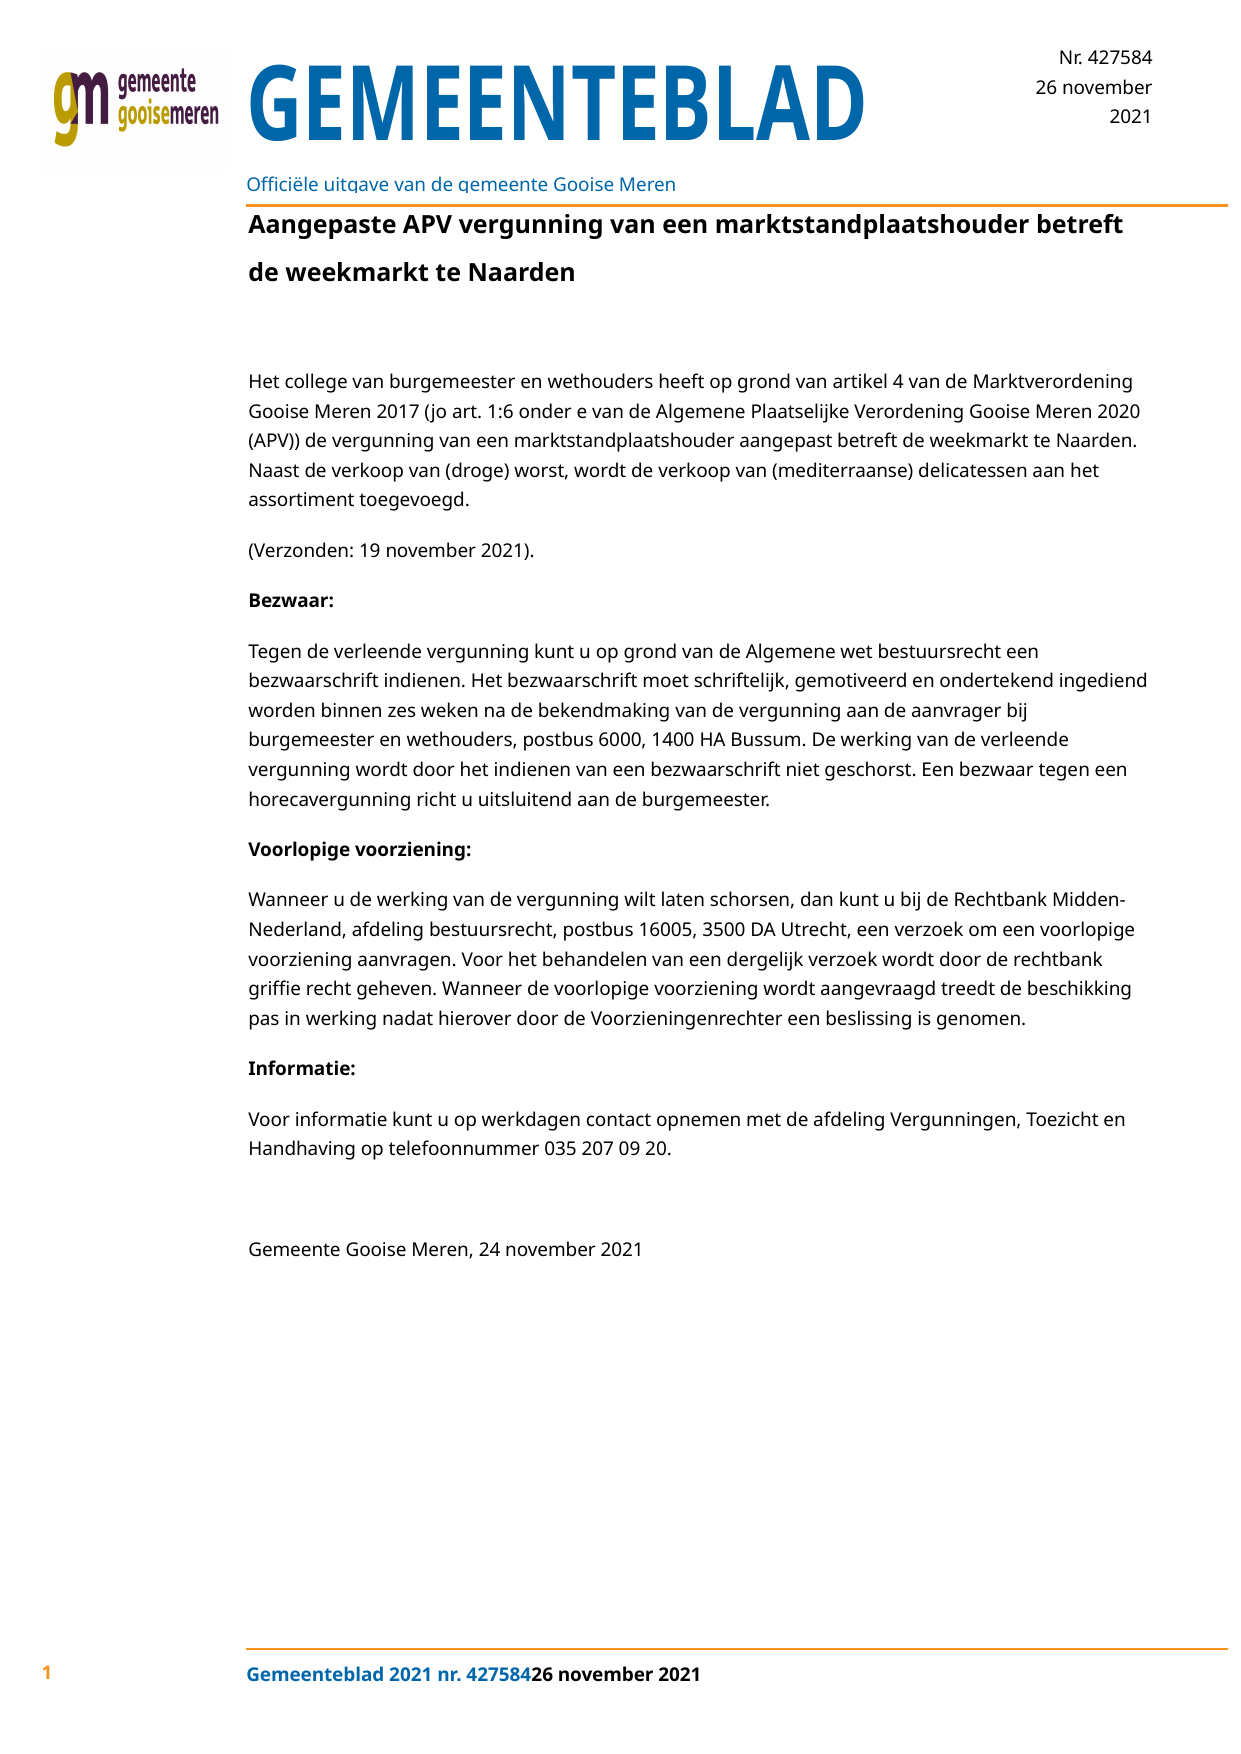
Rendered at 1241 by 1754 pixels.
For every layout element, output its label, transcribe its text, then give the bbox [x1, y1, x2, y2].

text Gemeente Gooise Meren, 24 november 2021 [248, 1236, 1152, 1262]
text Bezwaar: [248, 587, 1152, 613]
picture [41, 47, 231, 172]
text Voorlopige voorziening: [248, 836, 1152, 862]
text Informatie: [248, 1055, 1152, 1081]
text Wanneer u de werking van de vergunning wilt laten schorsen, dan kunt u bij de Rechtbank Midden-Nederland, afdeling bestuursrecht, postbus 16005, 3500 DA Utrecht, een verzoek om een voorlopige voorziening aanvragen. Voor het behandelen van een dergelijk verzoek wordt door de rechtbank griffie recht geheven. Wanneer de voorlopige voorziening wordt aangevraagd treedt de beschikking pas in werking nadat hierover door de Voorzieningenrechter een beslissing is genomen. [248, 887, 1152, 1031]
text (Verzonden: 19 november 2021). [248, 537, 1152, 563]
text Aangepaste APV vergunning van een marktstandplaatshouder betreft de weekmarkt te Naarden [248, 207, 1152, 288]
text Voor informatie kunt u op werkdagen contact opnemen met de afdeling Vergunningen, Toezicht en Handhaving op telefoonnummer 035 207 09 20. [248, 1106, 1152, 1161]
text Tegen de verleende vergunning kunt u op grond van de Algemene wet bestuursrecht een bezwaarschrift indienen. Het bezwaarschrift moet schriftelijk, gemotiveerd en ondertekend ingediend worden binnen zes weken na de bekendmaking van de vergunning aan de aanvrager bij burgemeester en wethouders, postbus 6000, 1400 HA Bussum. De werking van de verleende vergunning wordt door het indienen van een bezwaarschrift niet geschorst. Een bezwaar tegen een horecavergunning richt u uitsluitend aan de burgemeester. [248, 638, 1152, 812]
text Het college van burgemeester en wethouders heeft op grond van artikel 4 van de Marktverordening Gooise Meren 2017 (jo art. 1:6 onder e van de Algemene Plaatselijke Verordening Gooise Meren 2020 (APV)) de vergunning van een marktstandplaatshouder aangepast betreft de weekmarkt te Naarden. Naast de verkoop van (droge) worst, wordt de verkoop van (mediterraanse) delicatessen aan het assortiment toegevoegd. [248, 368, 1152, 512]
